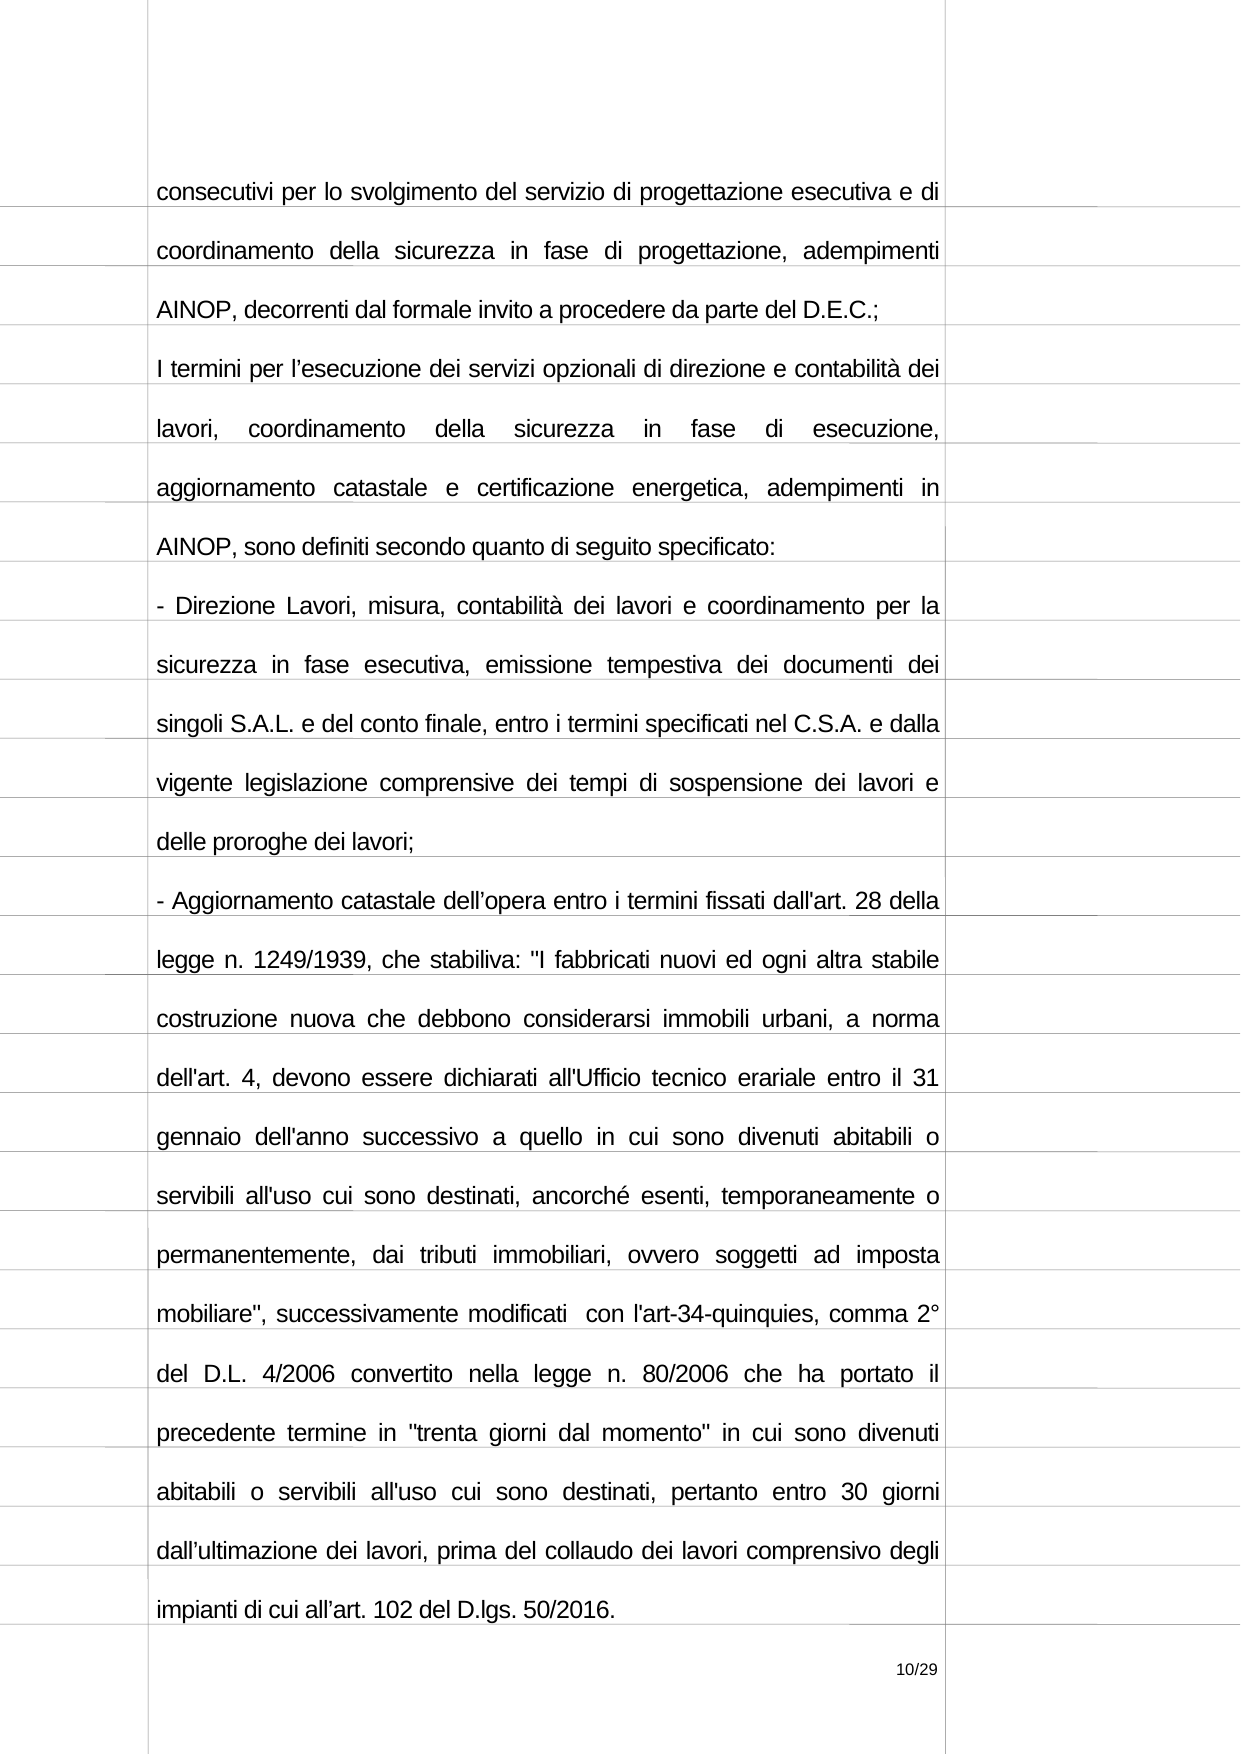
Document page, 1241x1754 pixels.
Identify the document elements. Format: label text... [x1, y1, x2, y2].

text AINOP, decorrenti dal formale invito a procedere da parte del D.E.C.; [156, 267, 941, 324]
text vigente legislazione comprensive dei tempi di sospensione dei lavori e [156, 739, 941, 797]
text aggiornamento catastale e certificazione energetica, adempimenti in [156, 444, 941, 501]
text abitabili o servibili all'uso cui sono destinati, pertanto entro 30 giorni [156, 1448, 941, 1505]
text del D.L. 4/2006 convertito nella legge n. 80/2006 che ha portato il [156, 1330, 941, 1387]
text lavori, coordinamento della sicurezza in fase di esecuzione, [156, 385, 941, 442]
text mobiliare", successivamente modificati con l'art-34-quinquies, comma 2° [156, 1271, 941, 1328]
text legge n. 1249/1939, che stabiliva: "I fabbricati nuovi ed ogni altra stabile [156, 916, 941, 974]
text permanentemente, dai tributi immobiliari, ovvero soggetti ad imposta [156, 1212, 941, 1269]
text sicurezza in fase esecutiva, emissione tempestiva dei documenti dei [156, 621, 941, 678]
text coordinamento della sicurezza in fase di progettazione, adempimenti [156, 207, 941, 265]
text gennaio dell'anno successivo a quello in cui sono divenuti abitabili o [156, 1093, 941, 1151]
text precedente termine in "trenta giorni dal momento" in cui sono divenuti [156, 1389, 941, 1446]
text - Aggiornamento catastale dell’opera entro i termini fissati dall'art. 28 della [156, 862, 941, 915]
text costruzione nuova che debbono considerarsi immobili urbani, a norma [156, 975, 941, 1033]
text dell'art. 4, devono essere dichiarati all'Ufficio tecnico erariale entro il 31 [156, 1034, 941, 1092]
text AINOP, sono definiti secondo quanto di seguito specificato: [156, 503, 941, 560]
text impianti di cui all’art. 102 del D.lgs. 50/2016. [156, 1566, 941, 1623]
text delle proroghe dei lavori; [156, 798, 941, 856]
text I termini per l’esecuzione dei servizi opzionali di direzione e contabilità dei [156, 331, 941, 383]
text - Direzione Lavori, misura, contabilità dei lavori e coordinamento per la [156, 567, 941, 619]
text servibili all'uso cui sono destinati, ancorché esenti, temporaneamente o [156, 1152, 941, 1210]
text consecutivi per lo svolgimento del servizio di progettazione esecutiva e di [156, 153, 941, 206]
text dall’ultimazione dei lavori, prima del collaudo dei lavori comprensivo degli [156, 1507, 941, 1564]
text singoli S.A.L. e del conto finale, entro i termini specificati nel C.S.A. e dalla [156, 680, 941, 738]
